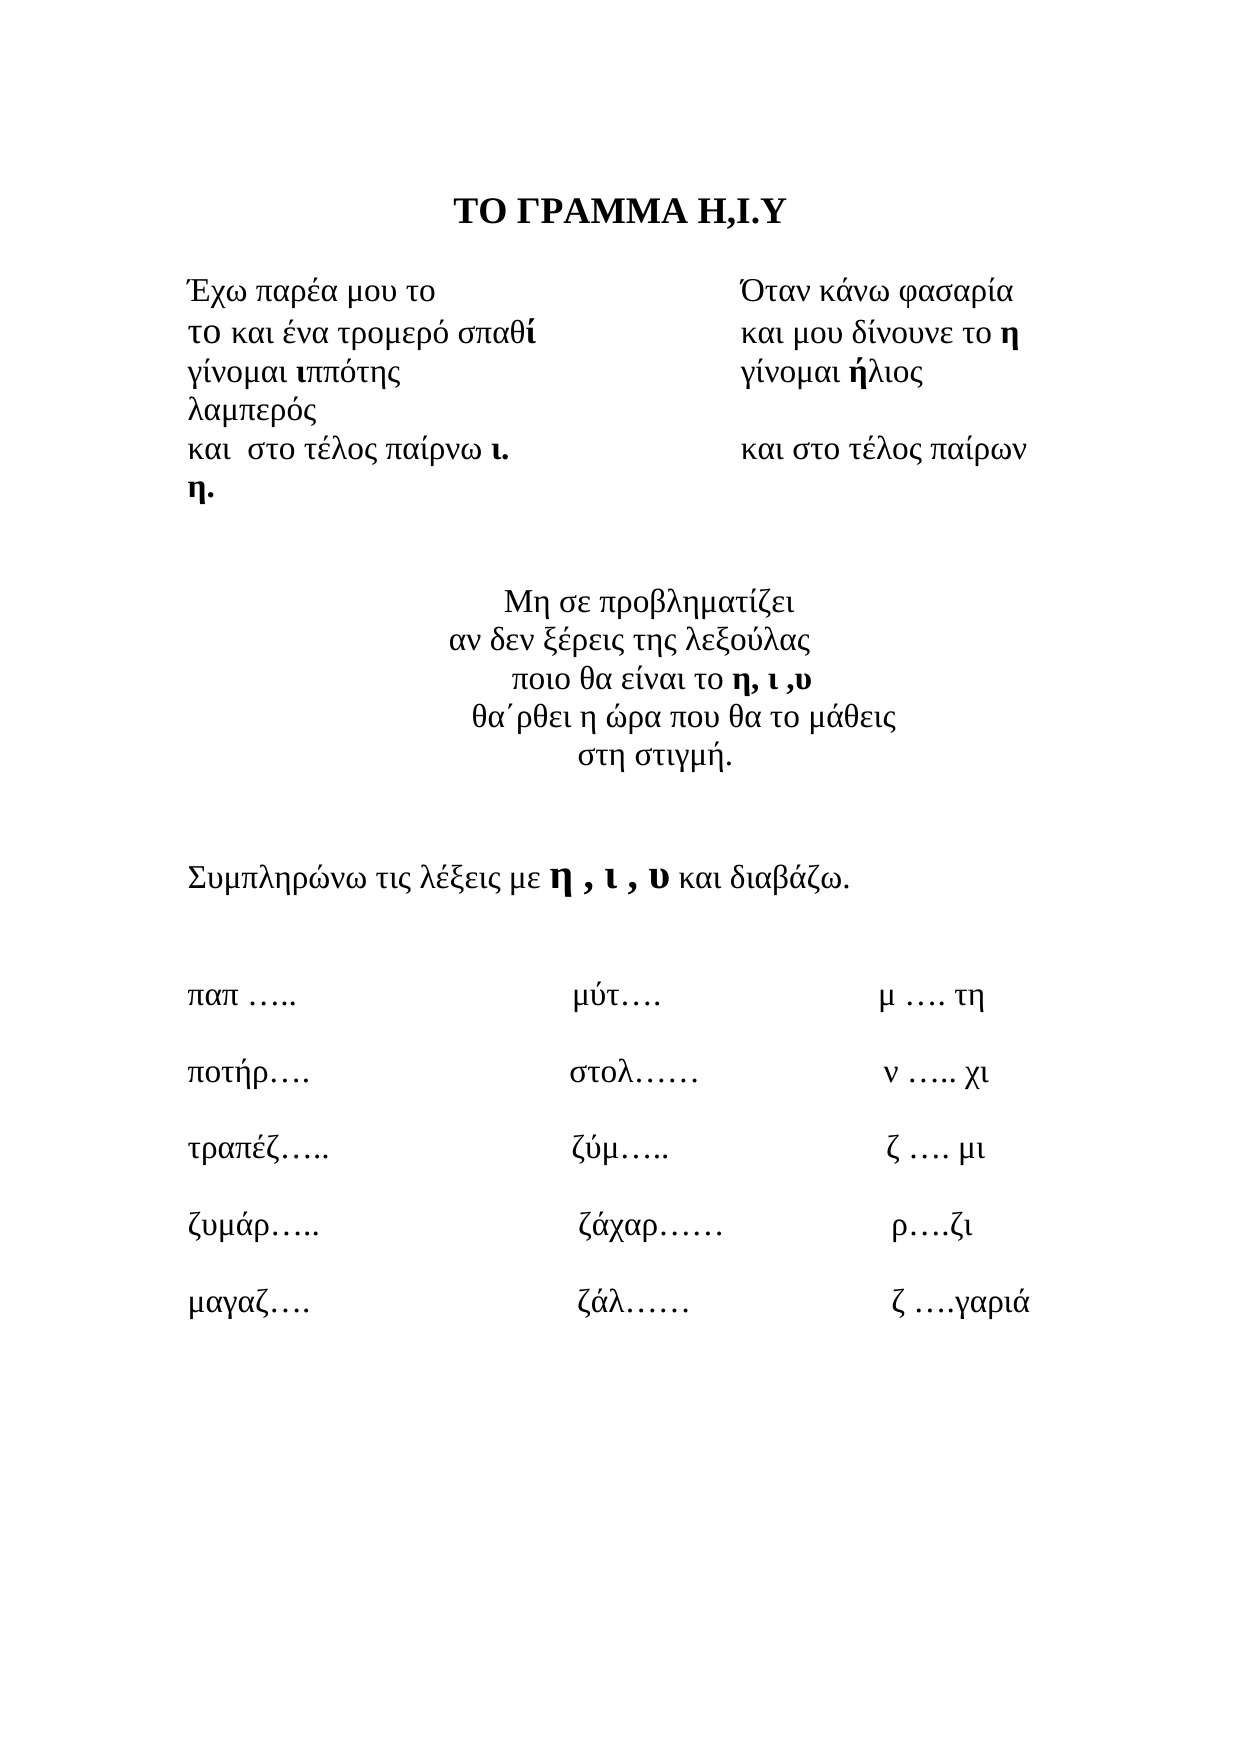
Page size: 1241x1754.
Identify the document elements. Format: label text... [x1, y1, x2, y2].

text ποτήρ…. στολ…… ν ….. χι [187, 1051, 1053, 1089]
text στη στιγμή. [187, 734, 1053, 773]
text ποιο θα είναι το η, ι ,υ [187, 658, 1053, 696]
text παπ ….. μύτ…. μ …. τη [187, 974, 1053, 1012]
text το και ένα τρομερό σπαθί και μου δίνουνε το η [187, 308, 1053, 351]
text γίνομαι ιππότης γίνομαι ήλιος λαμπερός [187, 351, 1053, 428]
text ζυμάρ….. ζάχαρ…… ρ….ζι [187, 1204, 1053, 1242]
text Συμπληρώνω τις λέξεις με η , ι , υ και διαβάζω. [187, 849, 1053, 897]
text μαγαζ…. ζάλ…… ζ ….γαριά [187, 1281, 1053, 1319]
text ΤΟ ΓΡΑΜΜΑ Η,Ι.Υ [187, 188, 1053, 231]
text θα΄ρθει η ώρα που θα το μάθεις [187, 696, 1053, 734]
text Μη σε προβληματίζει [187, 581, 1053, 619]
text αν δεν ξέρεις της λεξούλας [187, 619, 1053, 658]
text τραπέζ….. ζύμ….. ζ …. μι [187, 1127, 1053, 1166]
text και στο τέλος παίρνω ι. και στο τέλος παίρων η. [187, 428, 1053, 504]
text Έχω παρέα μου το Όταν κάνω φασαρία [187, 270, 1053, 308]
